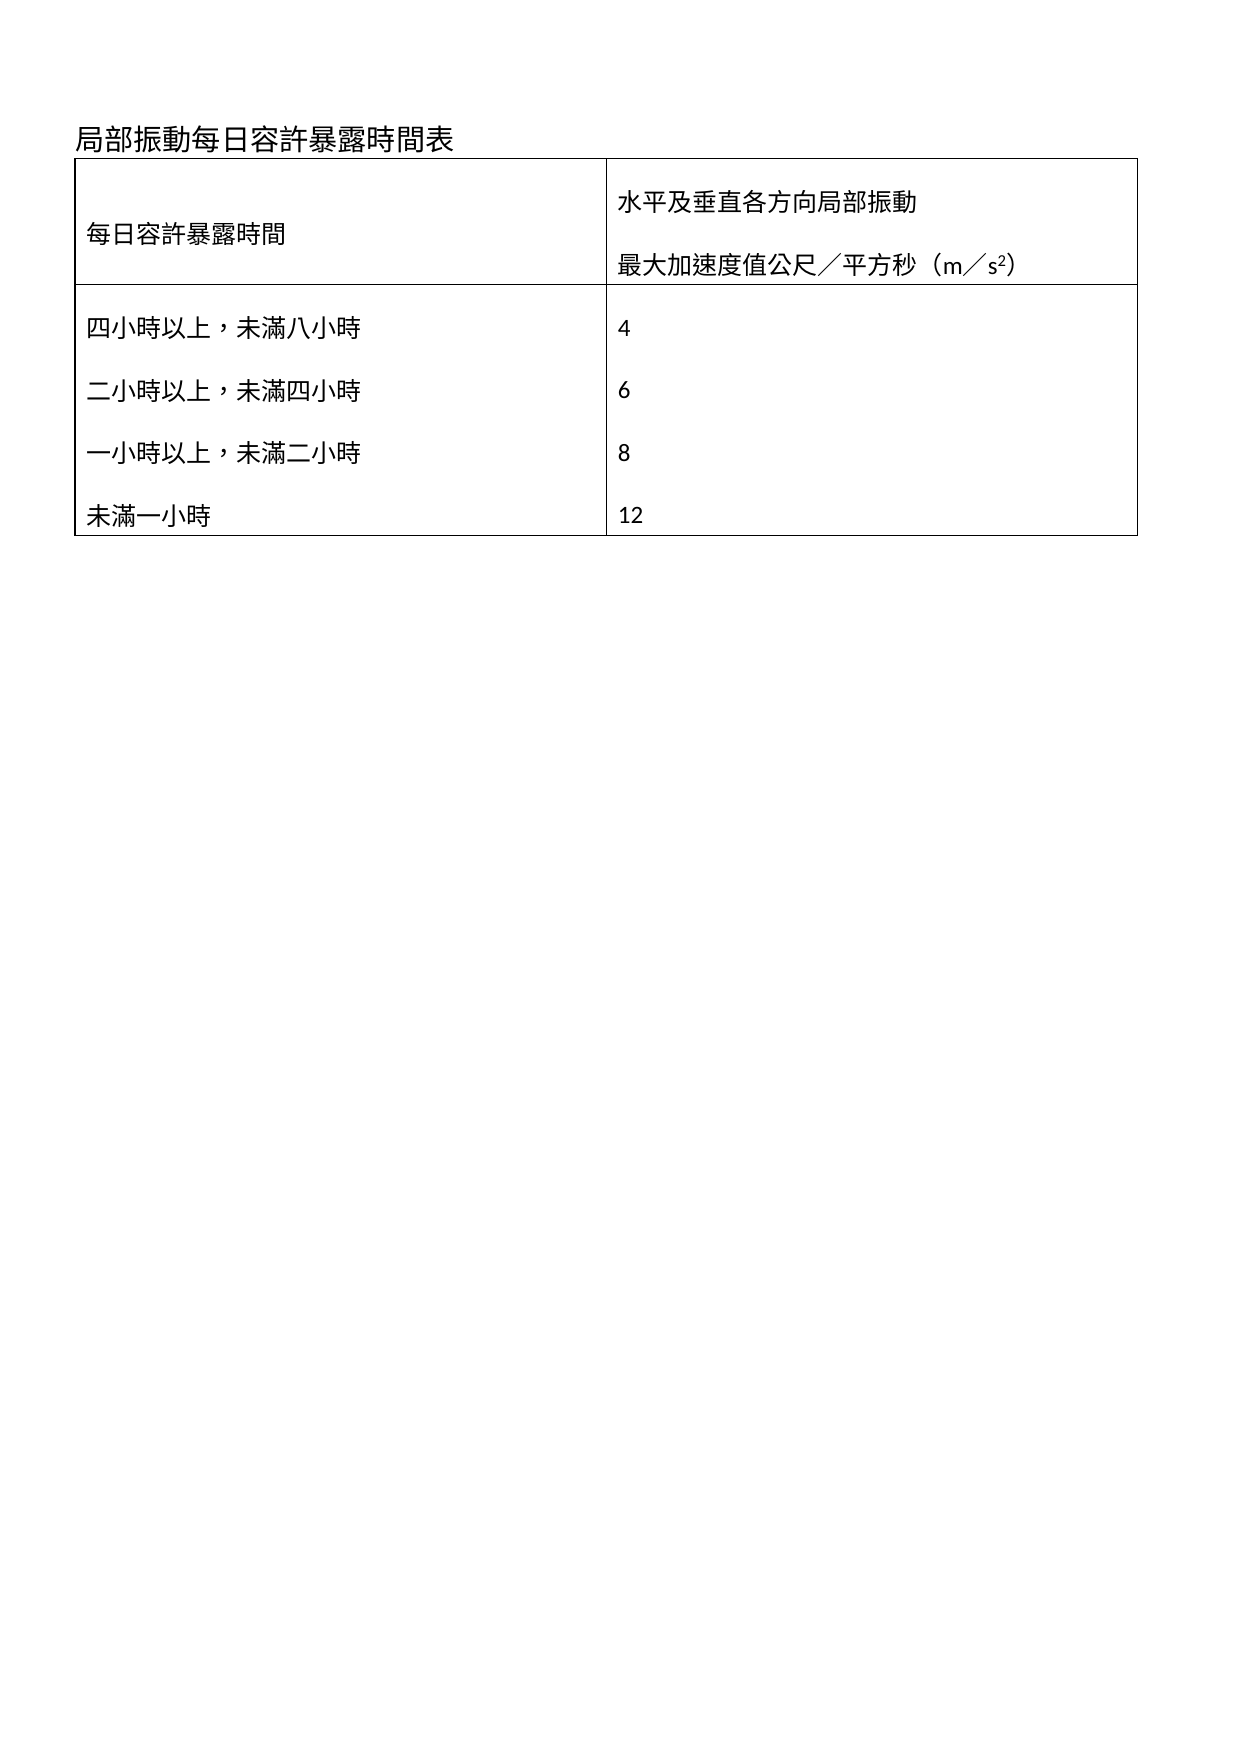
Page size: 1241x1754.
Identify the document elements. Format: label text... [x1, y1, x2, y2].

table_cell 4 6 8 12 [607, 285, 1137, 535]
table_header 水平及垂直各方向局部振動 最大加速度值公尺／平方秒（m／s2） [607, 159, 1137, 284]
text 局部振動每日容許暴露時間表 [75, 96, 1165, 158]
table_header 每日容許暴露時間 [76, 159, 606, 284]
table_cell 四小時以上，未滿八小時 二小時以上，未滿四小時 一小時以上，未滿二小時 未滿一小時 [76, 285, 606, 535]
